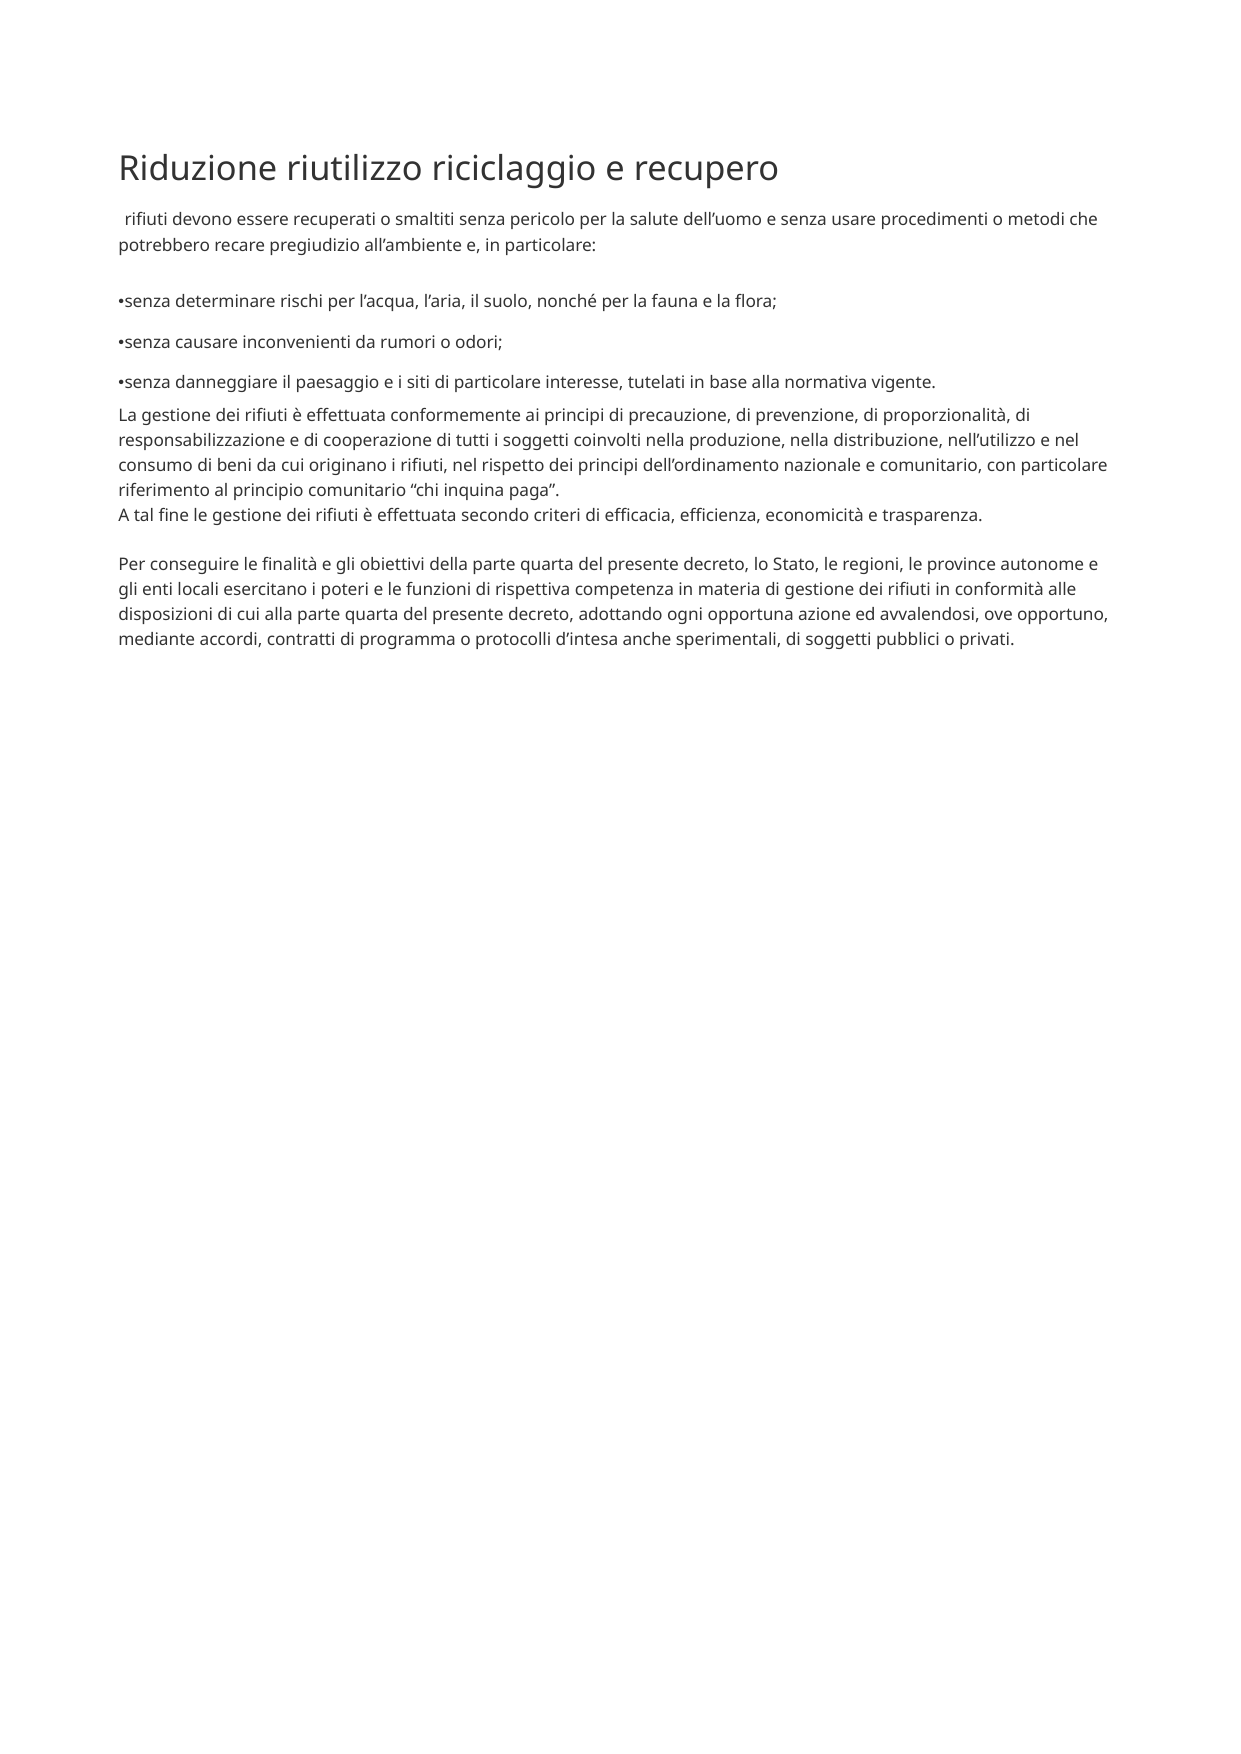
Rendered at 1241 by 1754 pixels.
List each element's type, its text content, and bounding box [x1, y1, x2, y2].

list senza danneggiare il paesaggio e i siti di particolare interesse, tutelati in base alla normativa vigente. [118, 369, 1122, 394]
text rifiuti devono essere recuperati o smaltiti senza pericolo per la salute dell’uomo e senza usare procedimenti o metodi che potrebbero recare pregiudizio all’ambiente e, in particolare: [118, 202, 1122, 256]
list senza causare inconvenienti da rumori o odori; [118, 328, 1122, 353]
text La gestione dei rifiuti è effettuata conformemente ai principi di precauzione, di prevenzione, di proporzionalità, di responsabilizzazione e di cooperazione di tutti i soggetti coinvolti nella produzione, nella distribuzione, nell’utilizzo e nel consumo di beni da cui originano i rifiuti, nel rispetto dei principi dell’ordinamento nazionale e comunitario, con particolare riferimento al principio comunitario “chi inquina paga”. A tal fine le gestione dei rifiuti è effettuata secondo criteri di efficacia, efficienza, economicità e trasparenza. [118, 402, 1122, 527]
list senza determinare rischi per l’acqua, l’aria, il suolo, nonché per la fauna e la flora; [118, 287, 1122, 312]
subtitle Riduzione riutilizzo riciclaggio e recupero [118, 143, 1122, 190]
text Per conseguire le finalità e gli obiettivi della parte quarta del presente decreto, lo Stato, le regioni, le province autonome e gli enti locali esercitano i poteri e le funzioni di rispettiva competenza in materia di gestione dei rifiuti in conformità alle disposizioni di cui alla parte quarta del presente decreto, adottando ogni opportuna azione ed avvalendosi, ove opportuno, mediante accordi, contratti di programma o protocolli d’intesa anche sperimentali, di soggetti pubblici o privati. [118, 550, 1122, 650]
